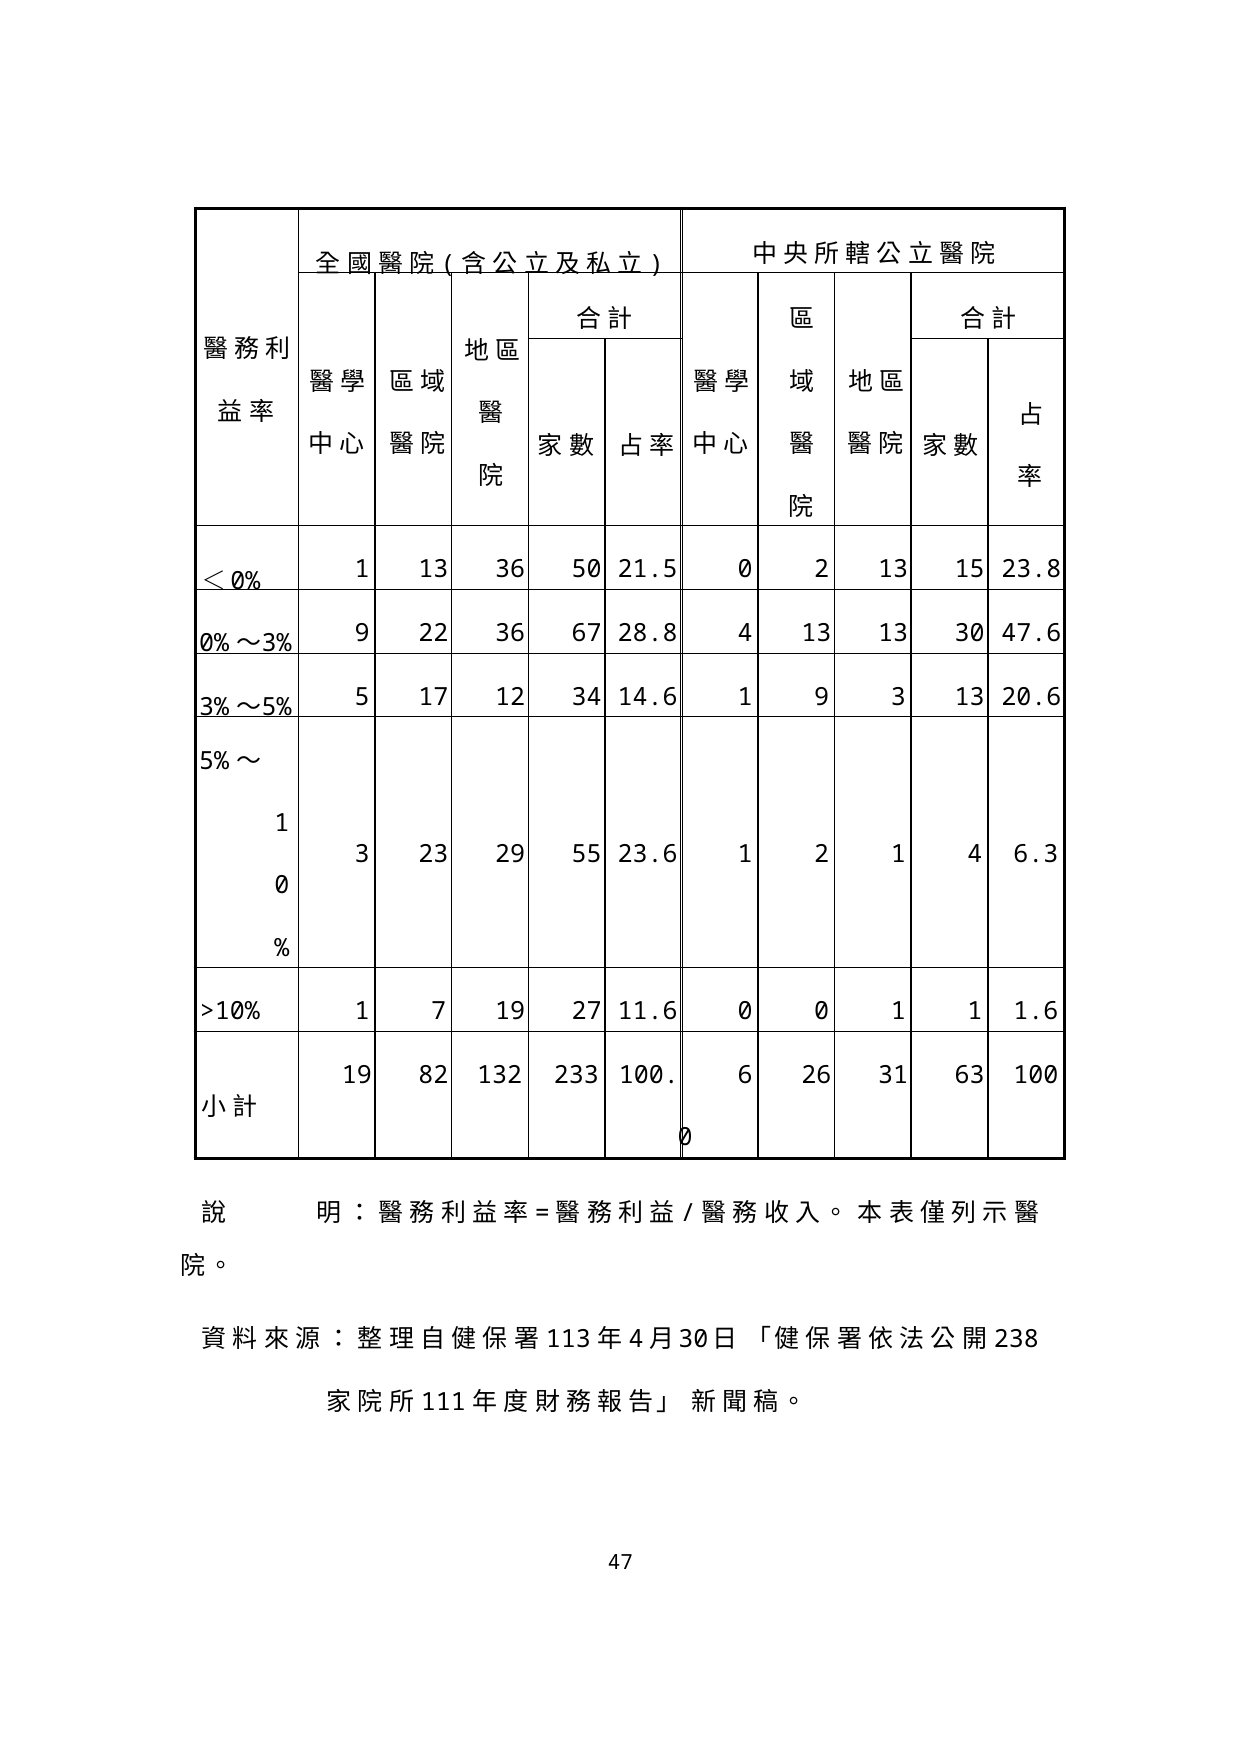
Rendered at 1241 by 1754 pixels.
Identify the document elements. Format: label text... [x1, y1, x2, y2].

table_cell 合計 [912, 273, 1063, 338]
table_cell 占率 [606, 339, 680, 525]
table_cell 50 [529, 526, 604, 589]
table_cell 3 [299, 717, 374, 967]
table_cell 1 [835, 968, 910, 1031]
table_cell 占率 [989, 339, 1063, 525]
table_cell 23.6 [606, 717, 680, 967]
table_cell 23.8 [989, 526, 1063, 589]
table_cell 2 [759, 526, 834, 589]
table_cell 12 [452, 654, 528, 716]
table_cell 合計 [529, 273, 680, 338]
table_cell 55 [529, 717, 604, 967]
table_cell 1 [912, 968, 987, 1031]
table_cell 31 [835, 1032, 910, 1157]
table_cell 1 [683, 717, 757, 967]
table_cell 醫學中心 [683, 273, 757, 525]
table_header 中央所轄公立醫院 [683, 210, 1063, 272]
table_cell 9 [759, 654, 834, 716]
table_cell >10% [197, 968, 298, 1031]
table_cell 4 [912, 717, 987, 967]
table_cell 1 [299, 526, 374, 589]
table_cell 地區醫院 [835, 273, 910, 525]
table_cell 5 [299, 654, 374, 716]
table_cell 28.8 [606, 590, 680, 652]
table_cell 13 [376, 526, 451, 589]
table_cell 14.6 [606, 654, 680, 716]
table_cell 0 [759, 968, 834, 1031]
table_cell 區域醫院 [376, 273, 451, 525]
table_cell 醫學中心 [299, 273, 374, 525]
table_cell 6 [683, 1032, 757, 1157]
table_cell 3 [835, 654, 910, 716]
table_cell 21.5 [606, 526, 680, 589]
table_cell 小計 [197, 1032, 298, 1157]
table_cell 233 [529, 1032, 604, 1157]
table_cell 15 [912, 526, 987, 589]
table_cell 34 [529, 654, 604, 716]
table_cell 5%〜10% [197, 717, 298, 967]
table_cell 13 [835, 590, 910, 652]
table_cell 23 [376, 717, 451, 967]
table_cell 36 [452, 526, 528, 589]
table_cell 0%〜3% [197, 590, 298, 652]
table_header 醫務利益率 [197, 210, 298, 525]
table_cell ＜0% [197, 526, 298, 589]
table_cell 家數 [912, 339, 987, 525]
table_cell 13 [912, 654, 987, 716]
table_cell 26 [759, 1032, 834, 1157]
table_cell 6.3 [989, 717, 1063, 967]
table_cell 1 [835, 717, 910, 967]
table_cell 82 [376, 1032, 451, 1157]
table_cell 47.6 [989, 590, 1063, 652]
text 資料來源：整理自健保署113年4月30日「健保署依法公開238家院所111年度財務報告」新聞稿。 [189, 1285, 1063, 1410]
table_cell 36 [452, 590, 528, 652]
table_cell 區域醫院 [759, 273, 834, 525]
table_cell 4 [683, 590, 757, 652]
text 說 明：醫務利益率=醫務利益/醫務收入。本表僅列示醫院。 [177, 1160, 1063, 1285]
table_cell 100.0 [606, 1032, 680, 1157]
table_cell 17 [376, 654, 451, 716]
table_cell 1 [683, 654, 757, 716]
table_cell 20.6 [989, 654, 1063, 716]
table_cell 13 [835, 526, 910, 589]
table_cell 1 [299, 968, 374, 1031]
table_header 全國醫院(含公立及私立) [299, 210, 680, 272]
table_cell 1.6 [989, 968, 1063, 1031]
table_cell 30 [912, 590, 987, 652]
table_cell 地區醫 院 [452, 273, 528, 525]
table_cell 132 [452, 1032, 528, 1157]
table_cell 63 [912, 1032, 987, 1157]
table_cell 3%〜5% [197, 654, 298, 716]
table_cell 0 [683, 526, 757, 589]
table_cell 2 [759, 717, 834, 967]
table_cell 100 [989, 1032, 1063, 1157]
table_cell 67 [529, 590, 604, 652]
table_cell 19 [452, 968, 528, 1031]
table_cell 29 [452, 717, 528, 967]
table_cell 9 [299, 590, 374, 652]
table_cell 19 [299, 1032, 374, 1157]
table_cell 7 [376, 968, 451, 1031]
table_cell 家數 [529, 339, 604, 525]
table_cell 0 [683, 968, 757, 1031]
table_cell 11.6 [606, 968, 680, 1031]
table_cell 22 [376, 590, 451, 652]
table_cell 27 [529, 968, 604, 1031]
table_cell 13 [759, 590, 834, 652]
